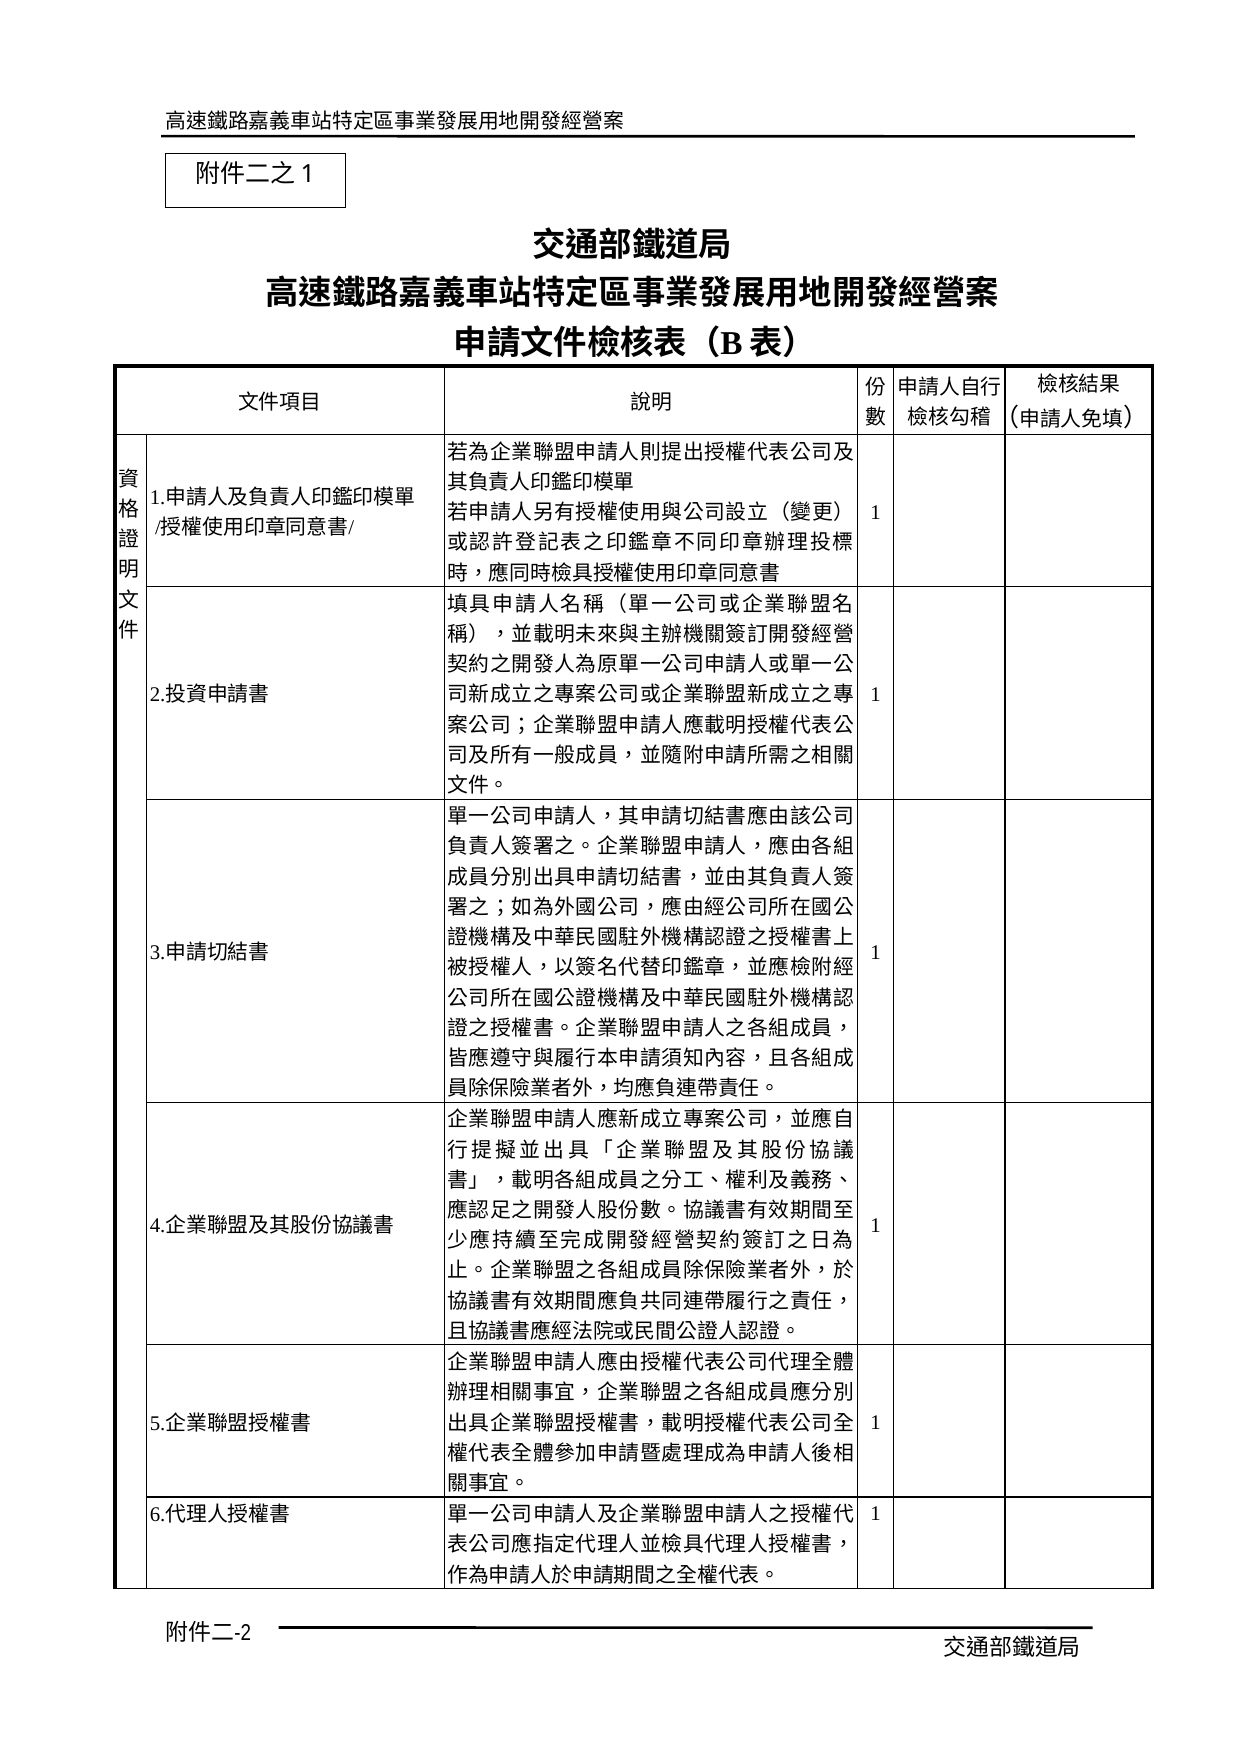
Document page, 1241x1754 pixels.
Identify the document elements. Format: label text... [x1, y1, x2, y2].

table_cell 3.申請切結書 [147, 800, 444, 1102]
table_cell 4.企業聯盟及其股份協議書 [147, 1103, 444, 1344]
table_cell [1006, 1498, 1151, 1588]
text 附件二之1 [166, 154, 345, 190]
table_cell 1 [858, 1345, 893, 1496]
table_cell [1006, 587, 1151, 798]
table_cell [1006, 435, 1151, 586]
table_cell 資格證明文件 [117, 435, 146, 1588]
table_cell [894, 435, 1004, 586]
table_cell 1 [858, 587, 893, 798]
table_cell 1 [858, 800, 893, 1102]
table_cell [894, 1103, 1004, 1344]
table_cell 若為企業聯盟申請人則提出授權代表公司及其負責人印鑑印模單 若申請人另有授權使用與公司設立（變更）或認許登記表之印鑑章不同印章辦理投標時，應同時檢具授權使用印章同意書 [445, 435, 857, 586]
table_cell [1006, 1345, 1151, 1496]
text 交通部鐵道局 [165, 218, 1098, 266]
table_cell [894, 800, 1004, 1102]
table_cell [1006, 1103, 1151, 1344]
table_cell [1006, 800, 1151, 1102]
table_cell 單一公司申請人，其申請切結書應由該公司負責人簽署之。企業聯盟申請人，應由各組成員分別出具申請切結書，並由其負責人簽署之；如為外國公司，應由經公司所在國公證機構及中華民國駐外機構認證之授權書上被授權人，以簽名代替印鑑章，並應檢附經公司所在國公證機構及中華民國駐外機構認證之授權書。企業聯盟申請人之各組成員，皆應遵守與履行本申請須知內容，且各組成員除保險業者外，均應負連帶責任。 [445, 800, 857, 1102]
table_cell [894, 1345, 1004, 1496]
table_cell 5.企業聯盟授權書 [147, 1345, 444, 1496]
table_cell 填具申請人名稱（單一公司或企業聯盟名稱），並載明未來與主辦機關簽訂開發經營契約之開發人為原單一公司申請人或單一公司新成立之專案公司或企業聯盟新成立之專案公司；企業聯盟申請人應載明授權代表公司及所有一般成員，並隨附申請所需之相關文件。 [445, 587, 857, 798]
table_cell 企業聯盟申請人應新成立專案公司，並應自行提擬並出具「企業聯盟及其股份協議書」，載明各組成員之分工、權利及義務、應認足之開發人股份數。協議書有效期間至少應持續至完成開發經營契約簽訂之日為止。企業聯盟之各組成員除保險業者外，於協議書有效期間應負共同連帶履行之責任，且協議書應經法院或民間公證人認證。 [445, 1103, 857, 1344]
table_header 檢核結果 （申請人免填） [1006, 368, 1151, 434]
table_header 份數 [858, 368, 893, 434]
table_cell 6.代理人授權書 [147, 1498, 444, 1588]
table_cell 單一公司申請人及企業聯盟申請人之授權代表公司應指定代理人並檢具代理人授權書，作為申請人於申請期間之全權代表。 [445, 1498, 857, 1588]
table_cell 2.投資申請書 [147, 587, 444, 798]
table_cell [894, 1498, 1004, 1588]
text 申請文件檢核表（B表） [165, 314, 1104, 364]
table_cell [894, 587, 1004, 798]
table_header 申請人自行檢核勾稽 [894, 368, 1004, 434]
table_cell 1 [858, 1103, 893, 1344]
table_cell 1.申請人及負責人印鑑印模單 /授權使用印章同意書/ [147, 435, 444, 586]
table_cell 企業聯盟申請人應由授權代表公司代理全體辦理相關事宜，企業聯盟之各組成員應分別出具企業聯盟授權書，載明授權代表公司全權代表全體參加申請暨處理成為申請人後相關事宜。 [445, 1345, 857, 1496]
table_header 文件項目 [117, 368, 444, 434]
text 高速鐵路嘉義車站特定區事業發展用地開發經營案 [165, 266, 1098, 314]
table_cell 1 [858, 435, 893, 586]
table_header 說明 [445, 368, 857, 434]
table_cell 1 [858, 1498, 893, 1588]
